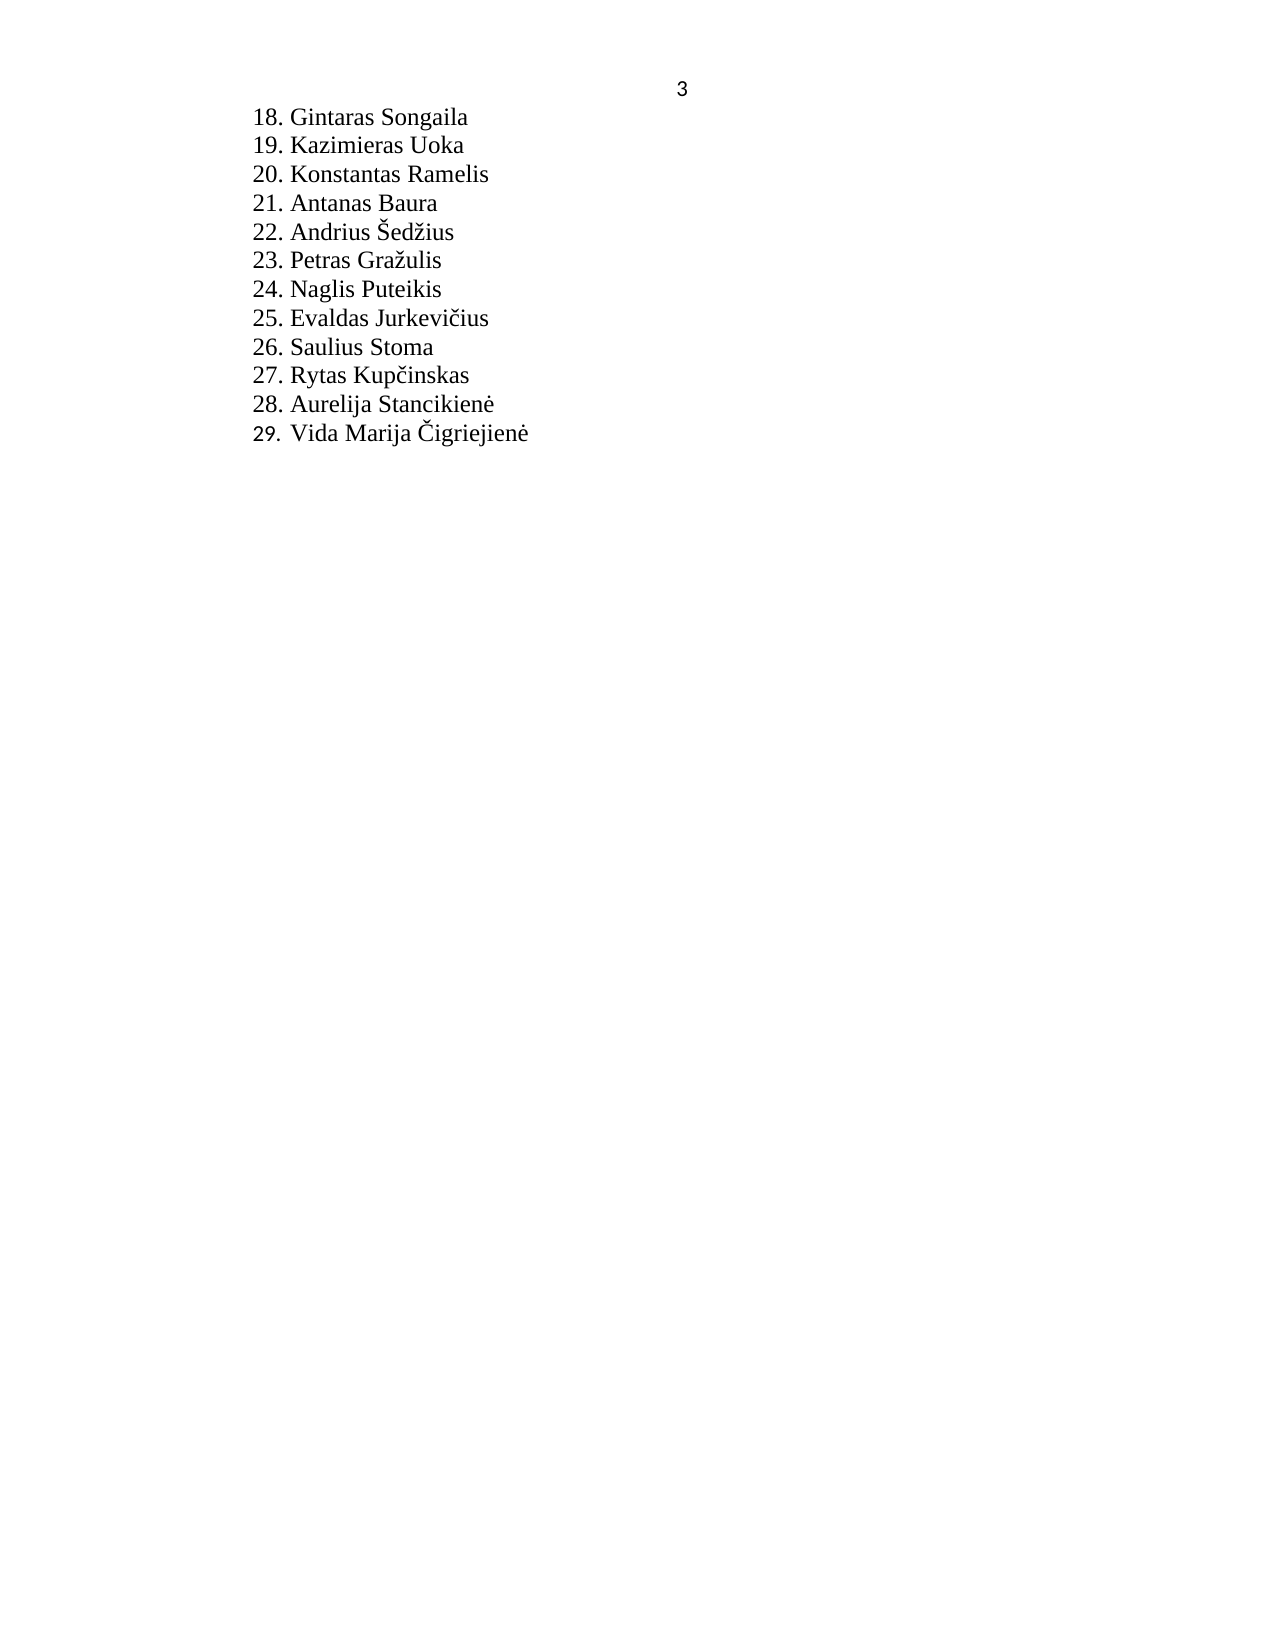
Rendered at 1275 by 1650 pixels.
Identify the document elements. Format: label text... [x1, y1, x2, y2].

list Vida Marija Čigriejienė [252, 418, 1186, 447]
list Antanas Baura [252, 188, 1186, 217]
list Saulius Stoma [252, 332, 1186, 361]
list Konstantas Ramelis [252, 159, 1186, 188]
list Naglis Puteikis [252, 274, 1186, 303]
list Andrius Šedžius [252, 217, 1186, 246]
list Gintaras Songaila [252, 102, 1186, 131]
list Kazimieras Uoka [252, 131, 1186, 159]
list Aurelija Stancikienė [252, 389, 1186, 418]
list Evaldas Jurkevičius [252, 303, 1186, 332]
list Rytas Kupčinskas [252, 361, 1186, 389]
list Petras Gražulis [252, 246, 1186, 274]
